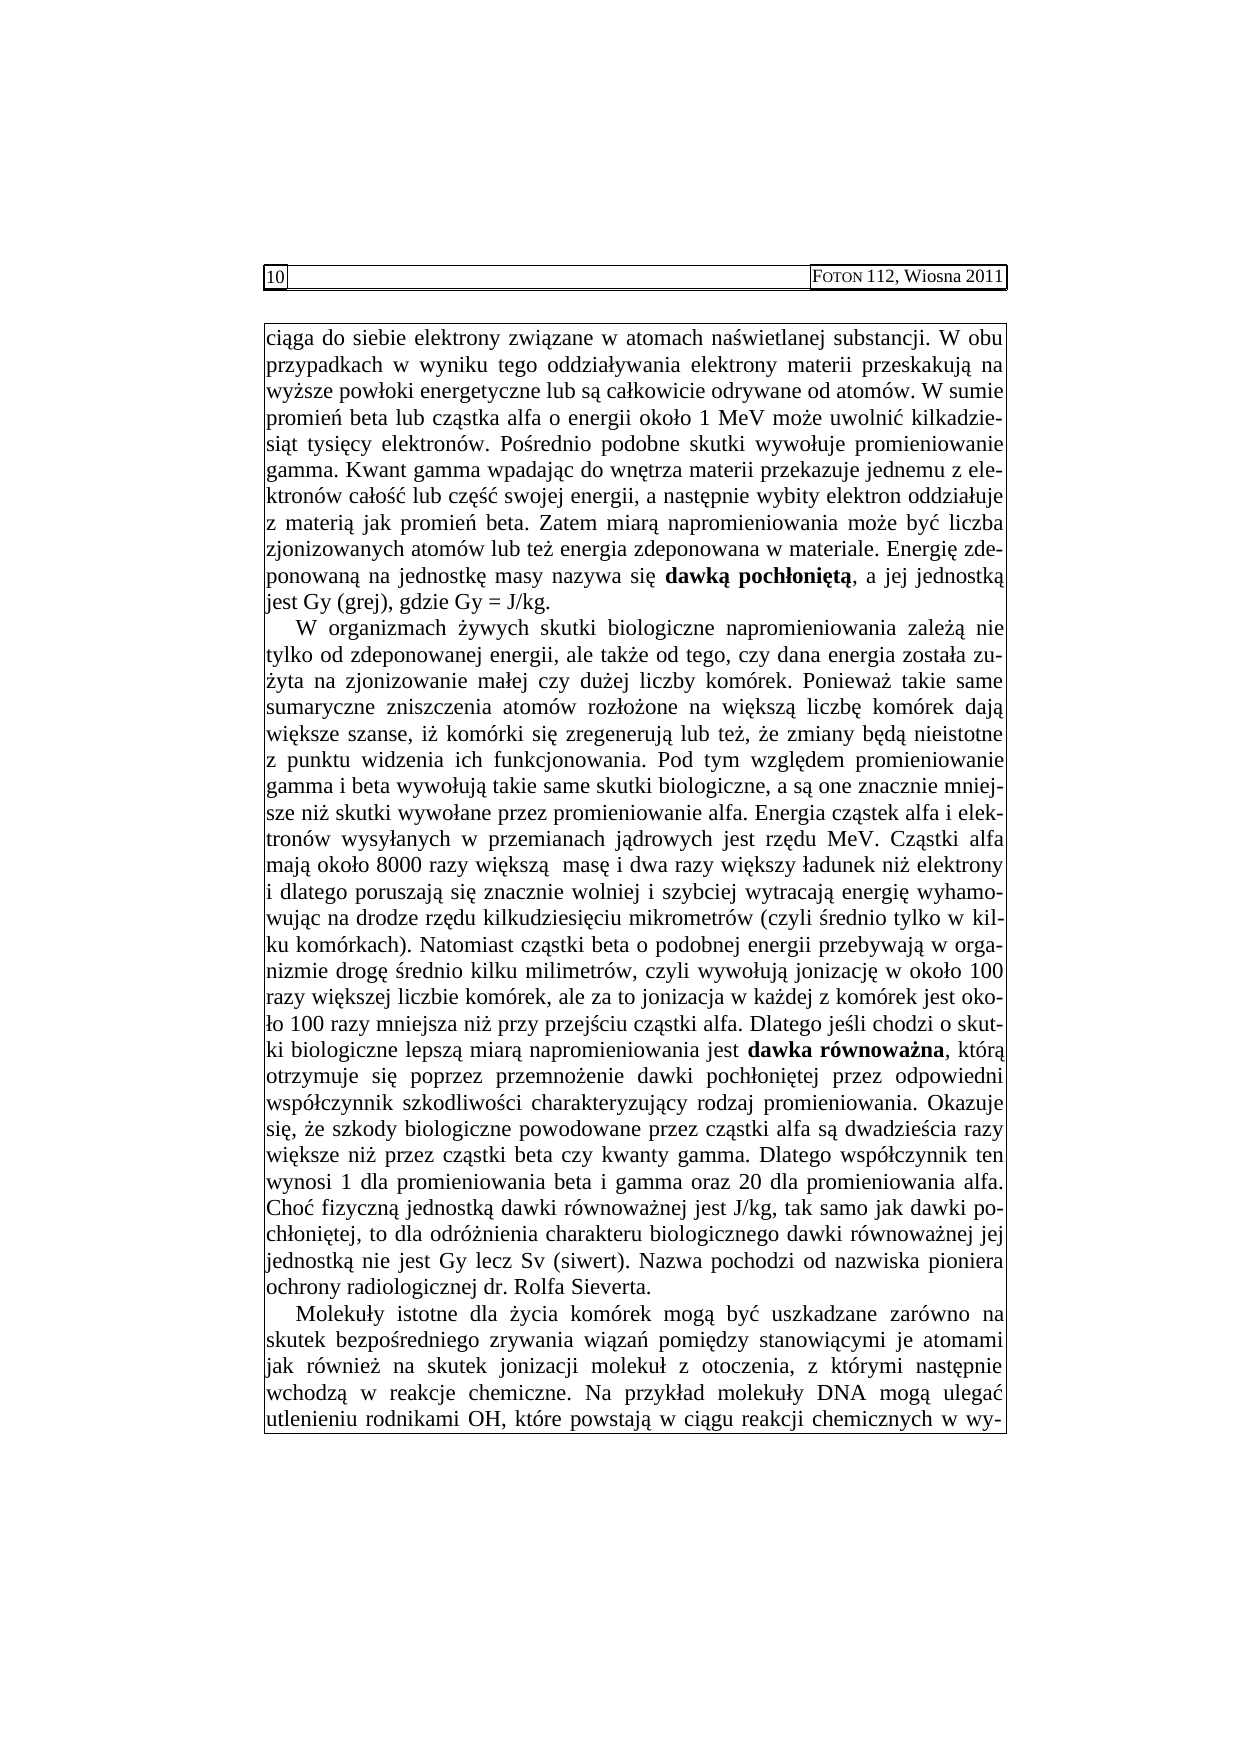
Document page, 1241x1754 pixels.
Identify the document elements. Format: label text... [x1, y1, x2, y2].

text ciąga do siebie elektrony związane w atomach naświetlanej substancji. W obu przypadkach w wyniku tego oddziaływania elektrony materii przeskakują na wyższe powłoki energetyczne lub są całkowicie odrywane od atomów. W sumie promień beta lub cząstka alfa o energii około 1 MeV może uwolnić kilkadzie- siąt tysięcy elektronów. Pośrednio podobne skutki wywołuje promieniowanie gamma. Kwant gamma wpadając do wnętrza materii przekazuje jednemu z ele- ktronów całość lub część swojej energii, a następnie wybity elektron oddziałuje z materią jak promień beta. Zatem miarą napromieniowania może być liczba zjonizowanych atomów lub też energia zdeponowana w materiale. Energię zde- ponowaną na jednostkę masy nazywa się dawką pochłoniętą, a jej jednostką jest Gy (grej), gdzie Gy = J/kg. [266, 324, 1004, 614]
text W organizmach żywych skutki biologiczne napromieniowania zależą nie tylko od zdeponowanej energii, ale także od tego, czy dana energia została zu- żyta na zjonizowanie małej czy dużej liczby komórek. Ponieważ takie same sumaryczne zniszczenia atomów rozłożone na większą liczbę komórek dają większe szanse, iż komórki się zregenerują lub też, że zmiany będą nieistotne z punktu widzenia ich funkcjonowania. Pod tym względem promieniowanie gamma i beta wywołują takie same skutki biologiczne, a są one znacznie mniej- sze niż skutki wywołane przez promieniowanie alfa. Energia cząstek alfa i elek- tronów wysyłanych w przemianach jądrowych jest rzędu MeV. Cząstki alfa mają około 8000 razy większą masę i dwa razy większy ładunek niż elektrony i dlatego poruszają się znacznie wolniej i szybciej wytracają energię wyhamo- wując na drodze rzędu kilkudziesięciu mikrometrów (czyli średnio tylko w kil- ku komórkach). Natomiast cząstki beta o podobnej energii przebywają w orga- nizmie drogę średnio kilku milimetrów, czyli wywołują jonizację w około 100 razy większej liczbie komórek, ale za to jonizacja w każdej z komórek jest oko- ło 100 razy mniejsza niż przy przejściu cząstki alfa. Dlatego jeśli chodzi o skut- ki biologiczne lepszą miarą napromieniowania jest dawka równoważna, którą otrzymuje się poprzez przemnożenie dawki pochłoniętej przez odpowiedni współczynnik szkodliwości charakteryzujący rodzaj promieniowania. Okazuje się, że szkody biologiczne powodowane przez cząstki alfa są dwadzieścia razy większe niż przez cząstki beta czy kwanty gamma. Dlatego współczynnik ten wynosi 1 dla promieniowania beta i gamma oraz 20 dla promieniowania alfa. Choć fizyczną jednostką dawki równoważnej jest J/kg, tak samo jak dawki po- chłoniętej, to dla odróżnienia charakteru biologicznego dawki równoważnej jej jednostką nie jest Gy lecz Sv (siwert). Nazwa pochodzi od nazwiska pioniera ochrony radiologicznej dr. Rolfa Sieverta. [266, 614, 1005, 1299]
text 10 [266, 266, 287, 287]
text FOTON 112, Wiosna 2011 [812, 266, 1006, 287]
text Molekuły istotne dla życia komórek mogą być uszkadzane zarówno na skutek bezpośredniego zrywania wiązań pomiędzy stanowiącymi je atomami jak również na skutek jonizacji molekuł z otoczenia, z którymi następnie wchodzą w reakcje chemiczne. Na przykład molekuły DNA mogą ulegać utlenieniu rodnikami OH, które powstają w ciągu reakcji chemicznych w wy- [266, 1300, 1004, 1431]
